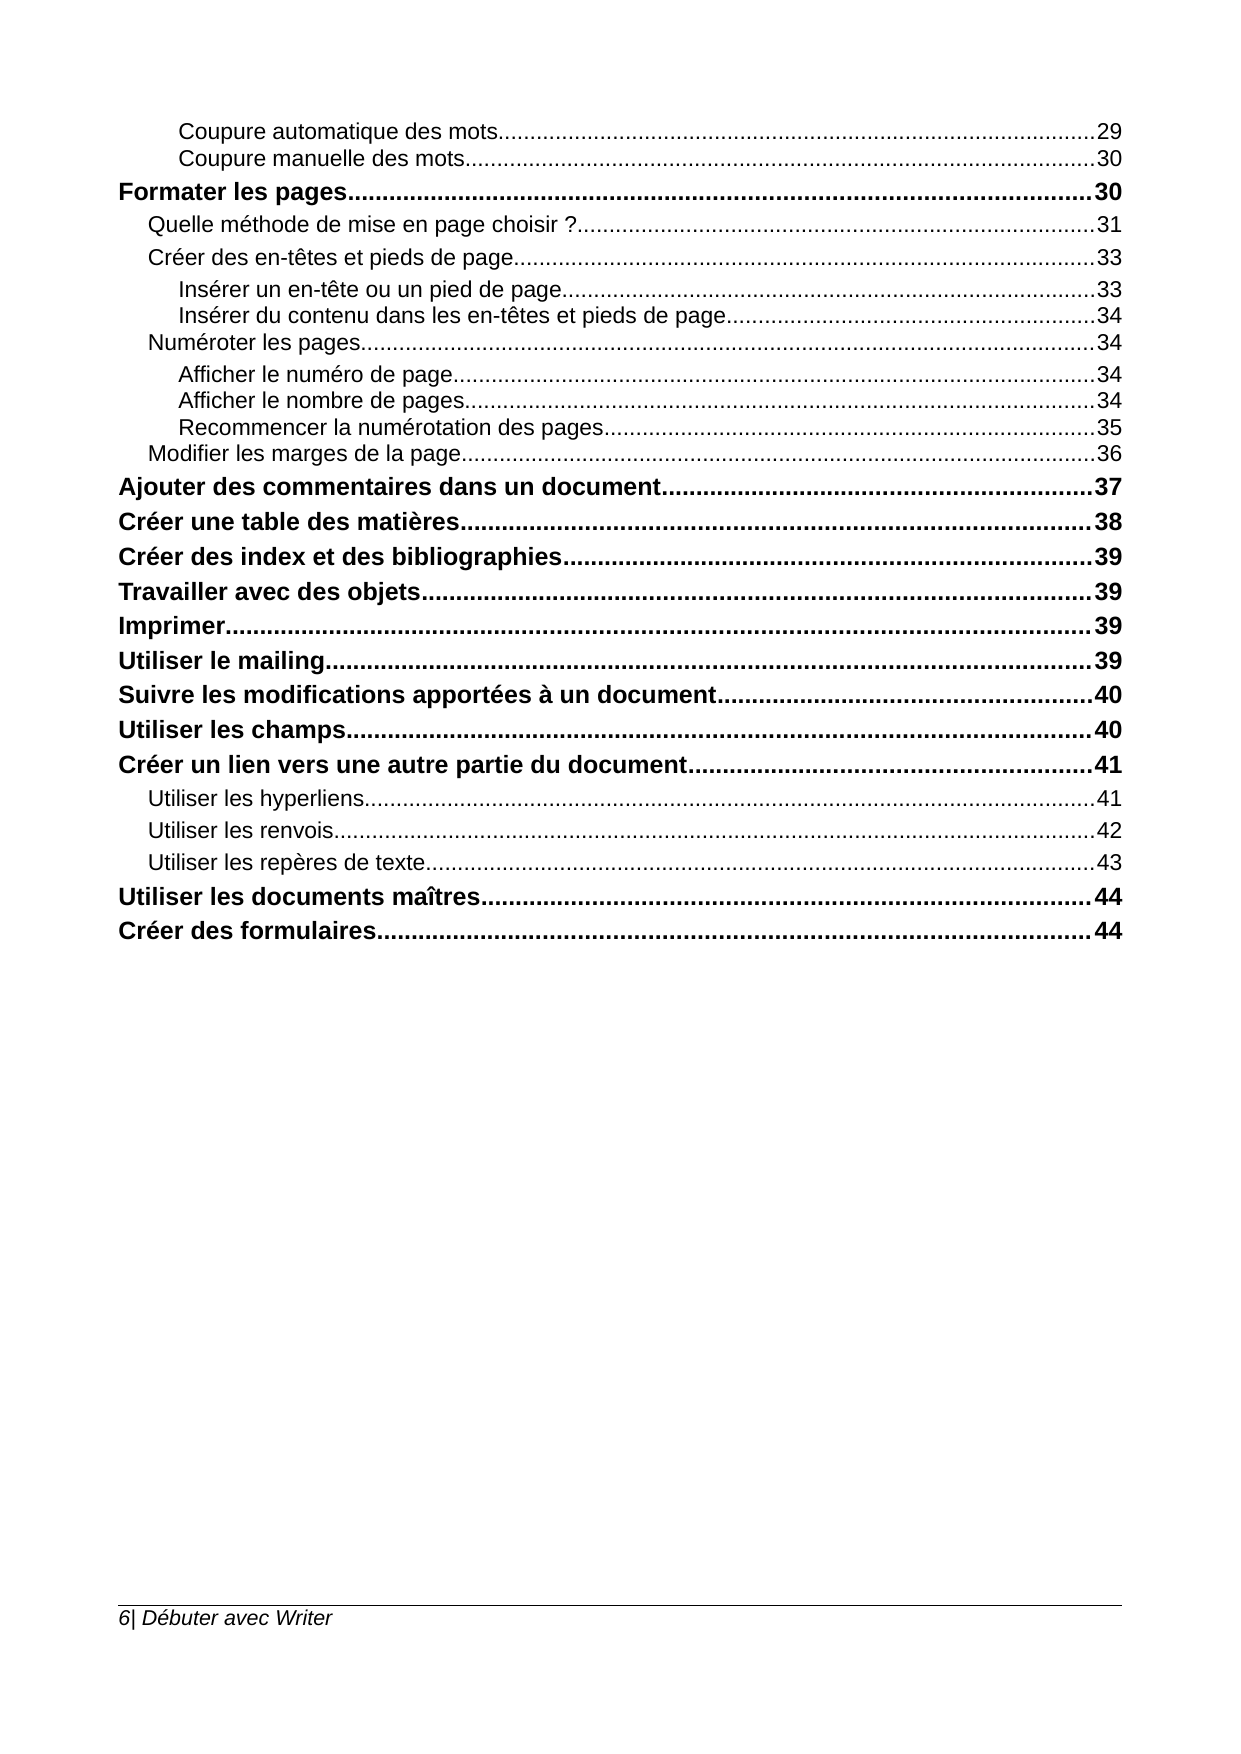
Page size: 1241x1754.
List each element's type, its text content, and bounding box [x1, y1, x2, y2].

text Quelle méthode de mise en page choisir ? 31 [148, 211, 1122, 238]
text Coupure automatique des mots 29 [178, 118, 1122, 144]
text Numéroter les pages 34 [148, 329, 1122, 355]
text Formater les pages 30 [118, 177, 1122, 206]
text Insérer un en-tête ou un pied de page 33 [178, 276, 1122, 302]
text Créer des en-têtes et pieds de page 33 [148, 244, 1122, 270]
text Modifier les marges de la page 36 [148, 440, 1122, 466]
text Utiliser les hyperliens 41 [148, 784, 1122, 811]
text Utiliser les renvois 42 [148, 817, 1122, 843]
text Recommencer la numérotation des pages 35 [178, 414, 1122, 440]
text Utiliser les champs 40 [118, 715, 1122, 744]
text Imprimer 39 [118, 611, 1122, 640]
text Utiliser les documents maîtres 44 [118, 881, 1122, 910]
text Utiliser les repères de texte 43 [148, 849, 1122, 876]
text Afficher le nombre de pages 34 [178, 387, 1122, 414]
text Insérer du contenu dans les en-têtes et pieds de page 34 [178, 302, 1122, 329]
text Créer une table des matières 38 [118, 507, 1122, 536]
text Afficher le numéro de page 34 [178, 361, 1122, 387]
text Coupure manuelle des mots 30 [178, 144, 1122, 171]
text Suivre les modifications apportées à un document 40 [118, 681, 1122, 709]
text Travailler avec des objets 39 [118, 576, 1122, 605]
text Créer des index et des bibliographies 39 [118, 542, 1122, 571]
text Créer un lien vers une autre partie du document 41 [118, 750, 1122, 779]
text Ajouter des commentaires dans un document 37 [118, 472, 1122, 501]
text Créer des formulaires 44 [118, 916, 1122, 945]
text Utiliser le mailing 39 [118, 646, 1122, 674]
